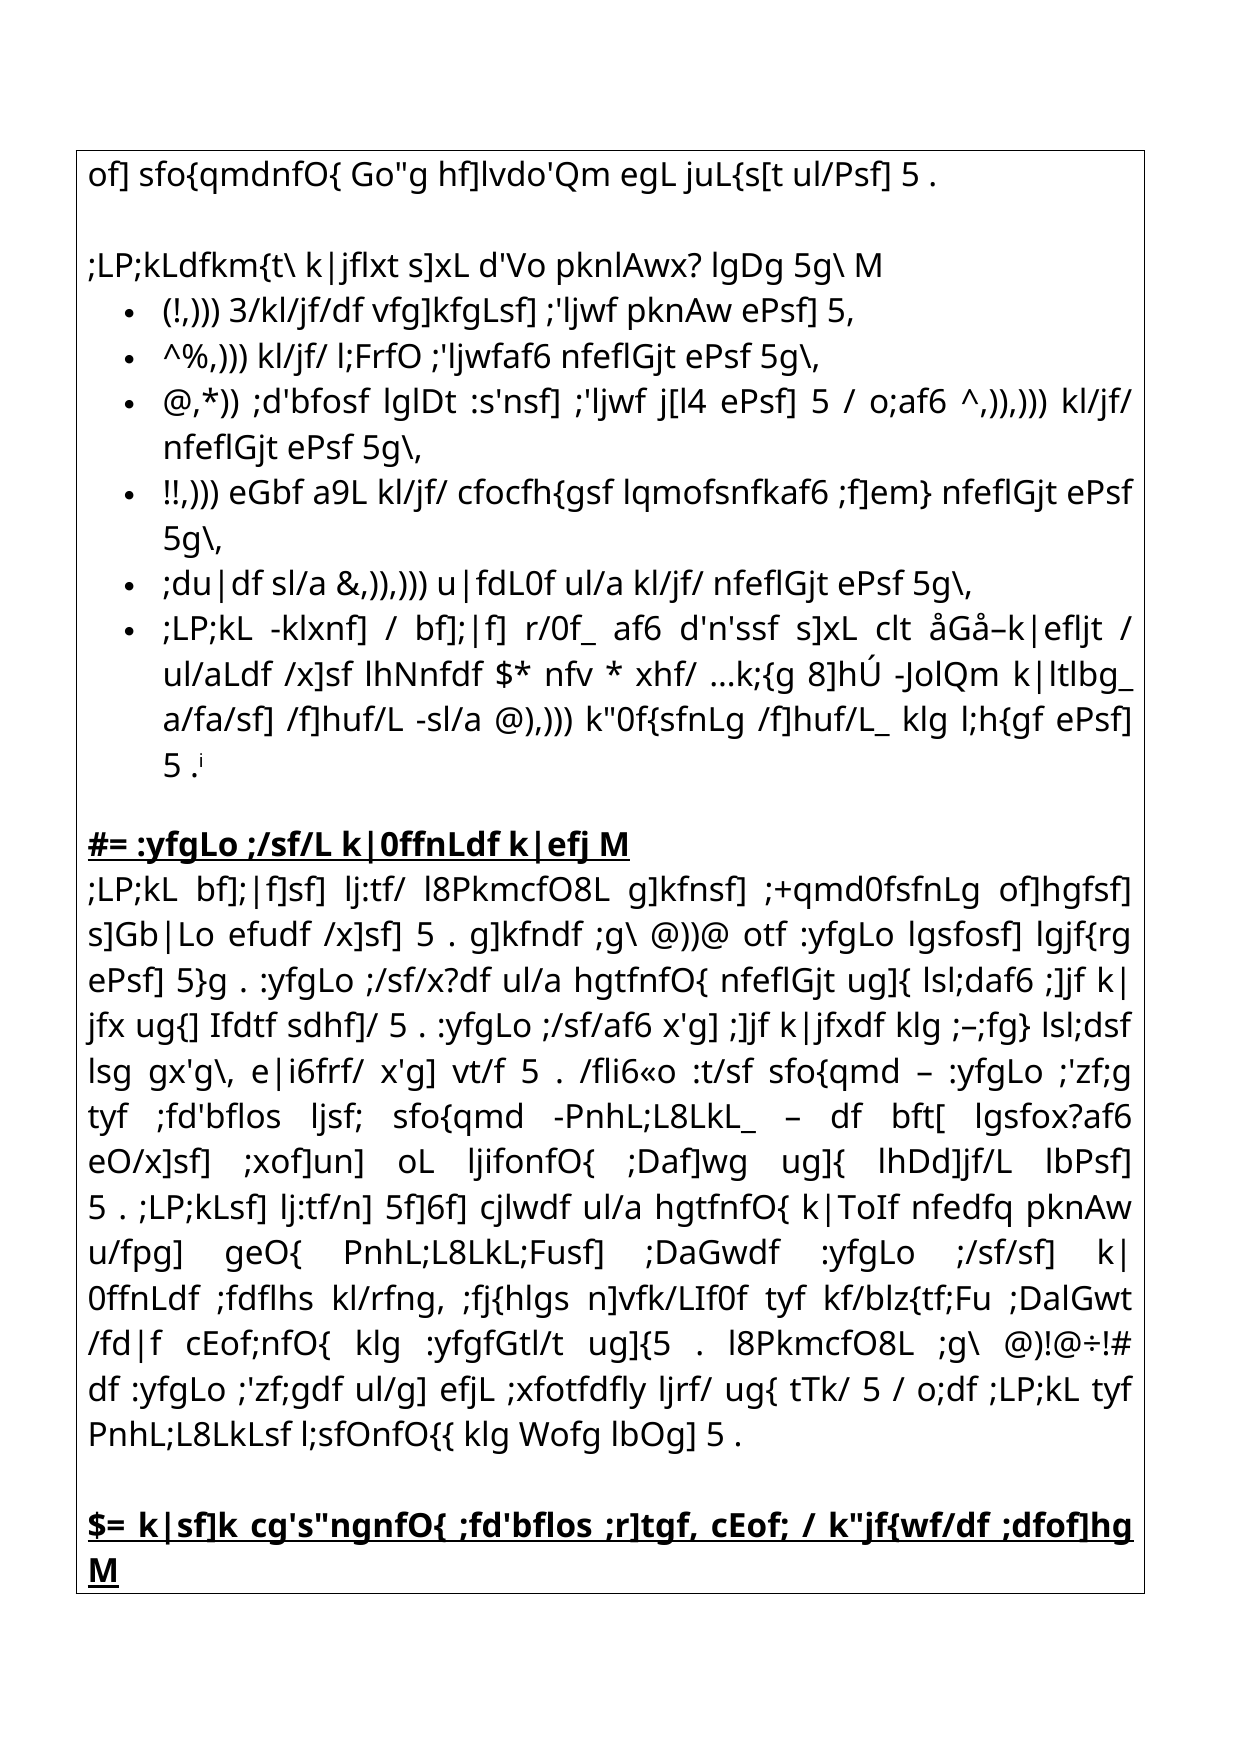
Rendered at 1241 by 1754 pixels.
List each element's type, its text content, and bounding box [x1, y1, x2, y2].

table_cell of] sfo{qmdnfO{ Go"g hf]lvdo'Qm egL juL{s[t ul/Psf] 5 . ;LP;kLdfkm{t\ k|jflxt s]xL d'Vo pknlAwx? lgDg 5g\ M (!,))) 3/kl/jf/df vfg]kfgLsf] ;'ljwf pknAw ePsf] 5, ^%,))) kl/jf/ l;FrfO ;'ljwfaf6 nfeflGjt ePsf 5g\, @,*)) ;d'bfosf lglDt :s'nsf] ;'ljwf j[l4 ePsf] 5 / o;af6 ^,)),))) kl/jf/ nfeflGjt ePsf 5g\, !!,))) eGbf a9L kl/jf/ cfocfh{gsf lqmofsnfkaf6 ;f]em} nfeflGjt ePsf 5g\, ;du|df sl/a &,)),))) u|fdL0f ul/a kl/jf/ nfeflGjt ePsf 5g\, ;LP;kL -klxnf] / bf];|f] r/0f_ af6 d'n'ssf s]xL clt åGå–k|efljt / ul/aLdf /x]sf lhNnfdf $* nfv * xhf/ …k;{g 8]hÚ -JolQm k|ltlbg_ a/fa/sf] /f]huf/L -sl/a @),))) k"0f{sfnLg /f]huf/L_ klg l;h{gf ePsf] 5 . #= :yfgLo ;/sf/L k|0ffnLdf k|efj M ;LP;kL bf];|f]sf] lj:tf/ l8PkmcfO8L g]kfnsf] ;+qmd0fsfnLg of]hgfsf] s]Gb|Lo efudf /x]sf] 5 . g]kfndf ;g\ @))@ otf :yfgLo lgsfosf] lgjf{rg ePsf] 5}g . :yfgLo ;/sf/x?df ul/a hgtfnfO{ nfeflGjt ug]{ lsl;daf6 ;]jf k|jfx ug{] Ifdtf sdhf]/ 5 . :yfgLo ;/sf/af6 x'g] ;]jf k|jfxdf klg ;–;fg} lsl;dsf lsg gx'g\, e|i6frf/ x'g] vt/f 5 . /fli6«o :t/sf sfo{qmd – :yfgLo ;'zf;g tyf ;fd'bflos ljsf; sfo{qmd -PnhL;L8LkL_ – df bft[ lgsfox?af6 eO/x]sf] ;xof]un] oL ljifonfO{ ;Daf]wg ug]{ lhDd]jf/L lbPsf] 5 . ;LP;kLsf] lj:tf/n] 5f]6f] cjlwdf ul/a hgtfnfO{ k|ToIf nfedfq pknAw u/fpg] geO{ PnhL;L8LkL;Fusf] ;DaGwdf :yfgLo ;/sf/sf] k|0ffnLdf ;fdflhs kl/rfng, ;fj{hlgs n]vfk/LIf0f tyf kf/blz{tf;Fu ;DalGwt /fd|f cEof;nfO{ klg :yfgfGtl/t ug]{5 . l8PkmcfO8L ;g\ @)!@÷!# df :yfgLo ;'zf;gdf ul/g] efjL ;xfotfdfly ljrf/ ug{ tTk/ 5 / o;df ;LP;kL tyf PnhL;L8LkLsf l;sfOnfO{{ klg Wofg lbOg] 5 . $= k|sf]k cg's"ngnfO{ ;fd'bflos ;r]tgf, cEof; / k"jf{wf/df ;dfof]hg M [77, 151, 1144, 1592]
